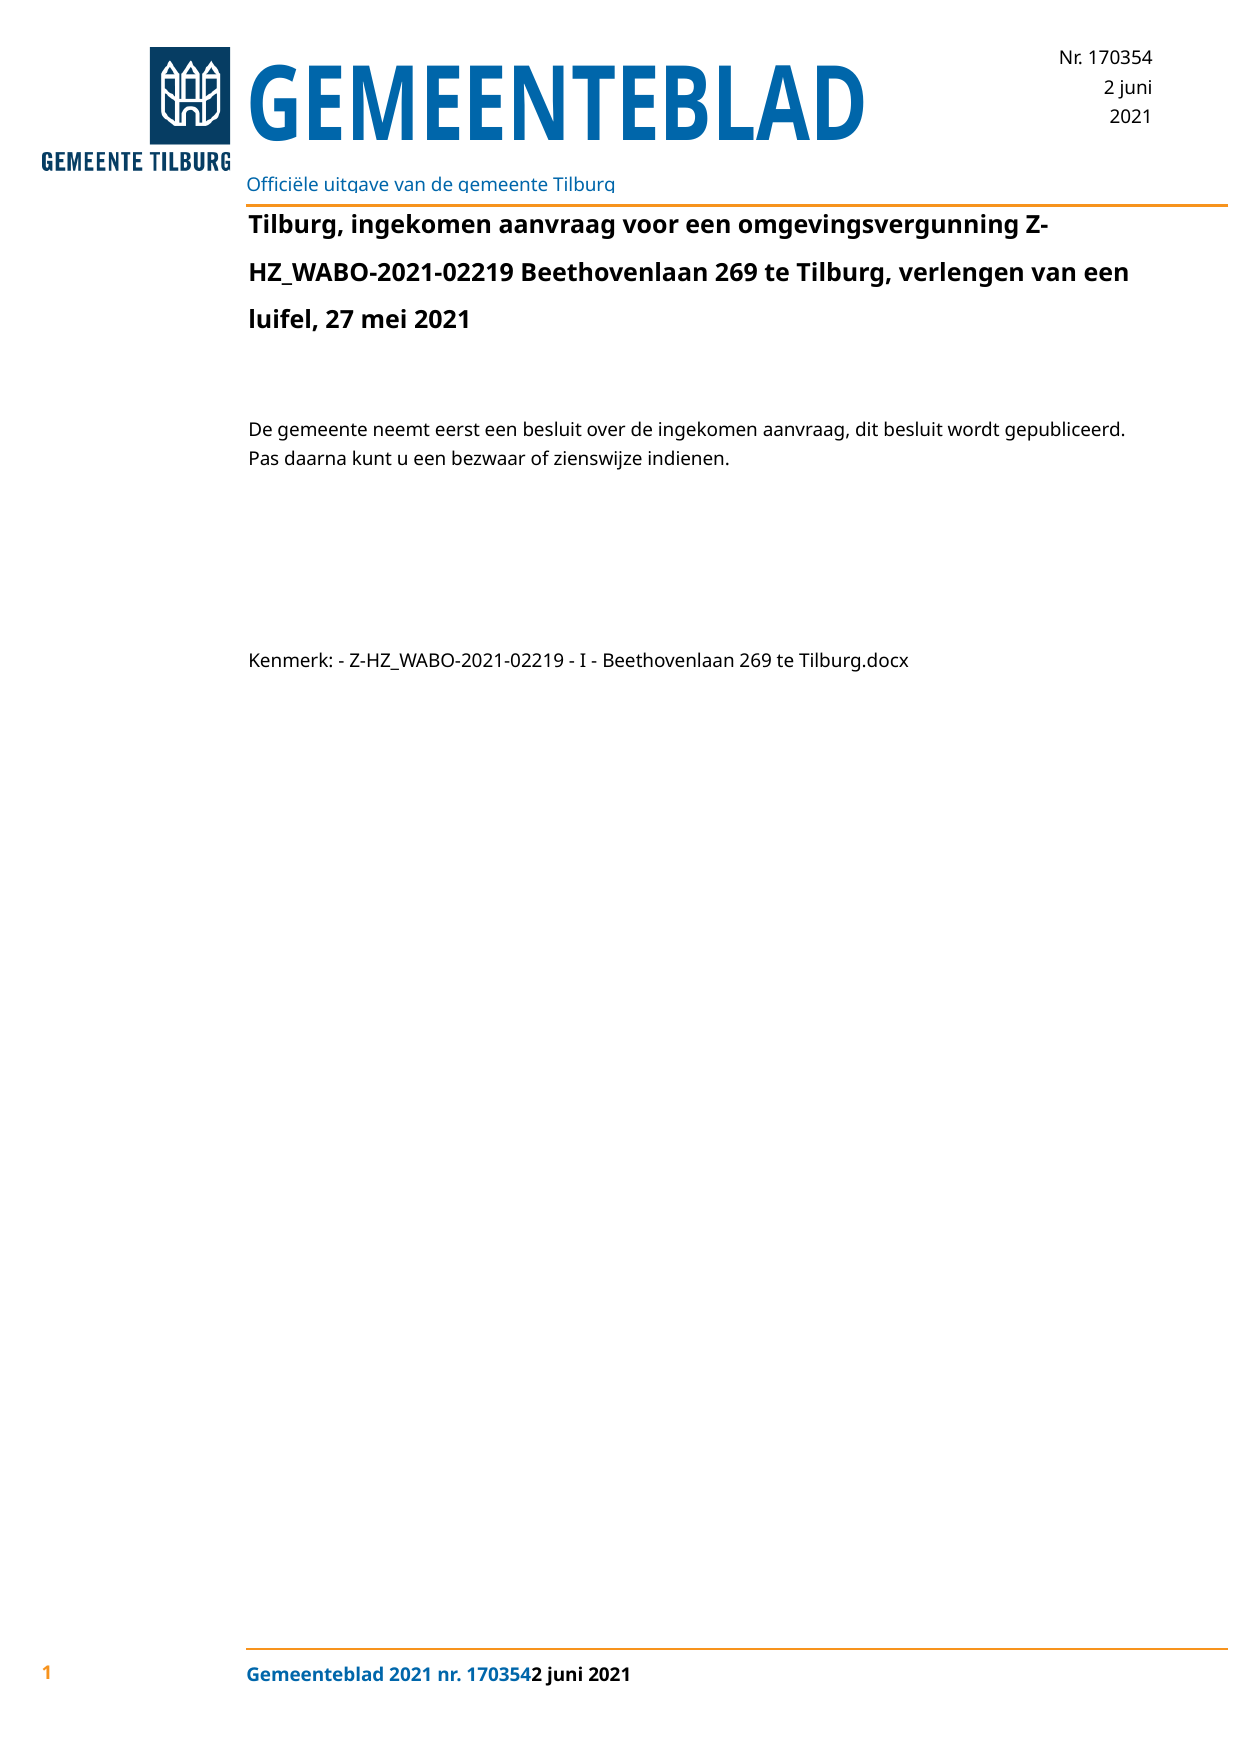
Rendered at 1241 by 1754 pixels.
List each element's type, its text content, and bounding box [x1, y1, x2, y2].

picture [41, 47, 231, 172]
text Tilburg, ingekomen aanvraag voor een omgevingsvergunning Z-HZ_WABO-2021-02219 Beethovenlaan 269 te Tilburg, verlengen van een luifel, 27 mei 2021 [248, 207, 1152, 336]
text De gemeente neemt eerst een besluit over de ingekomen aanvraag, dit besluit wordt gepubliceerd. Pas daarna kunt u een bezwaar of zienswijze indienen. [248, 416, 1152, 471]
text Kenmerk: - Z-HZ_WABO-2021-02219 - I - Beethovenlaan 269 te Tilburg.docx [248, 647, 1152, 673]
